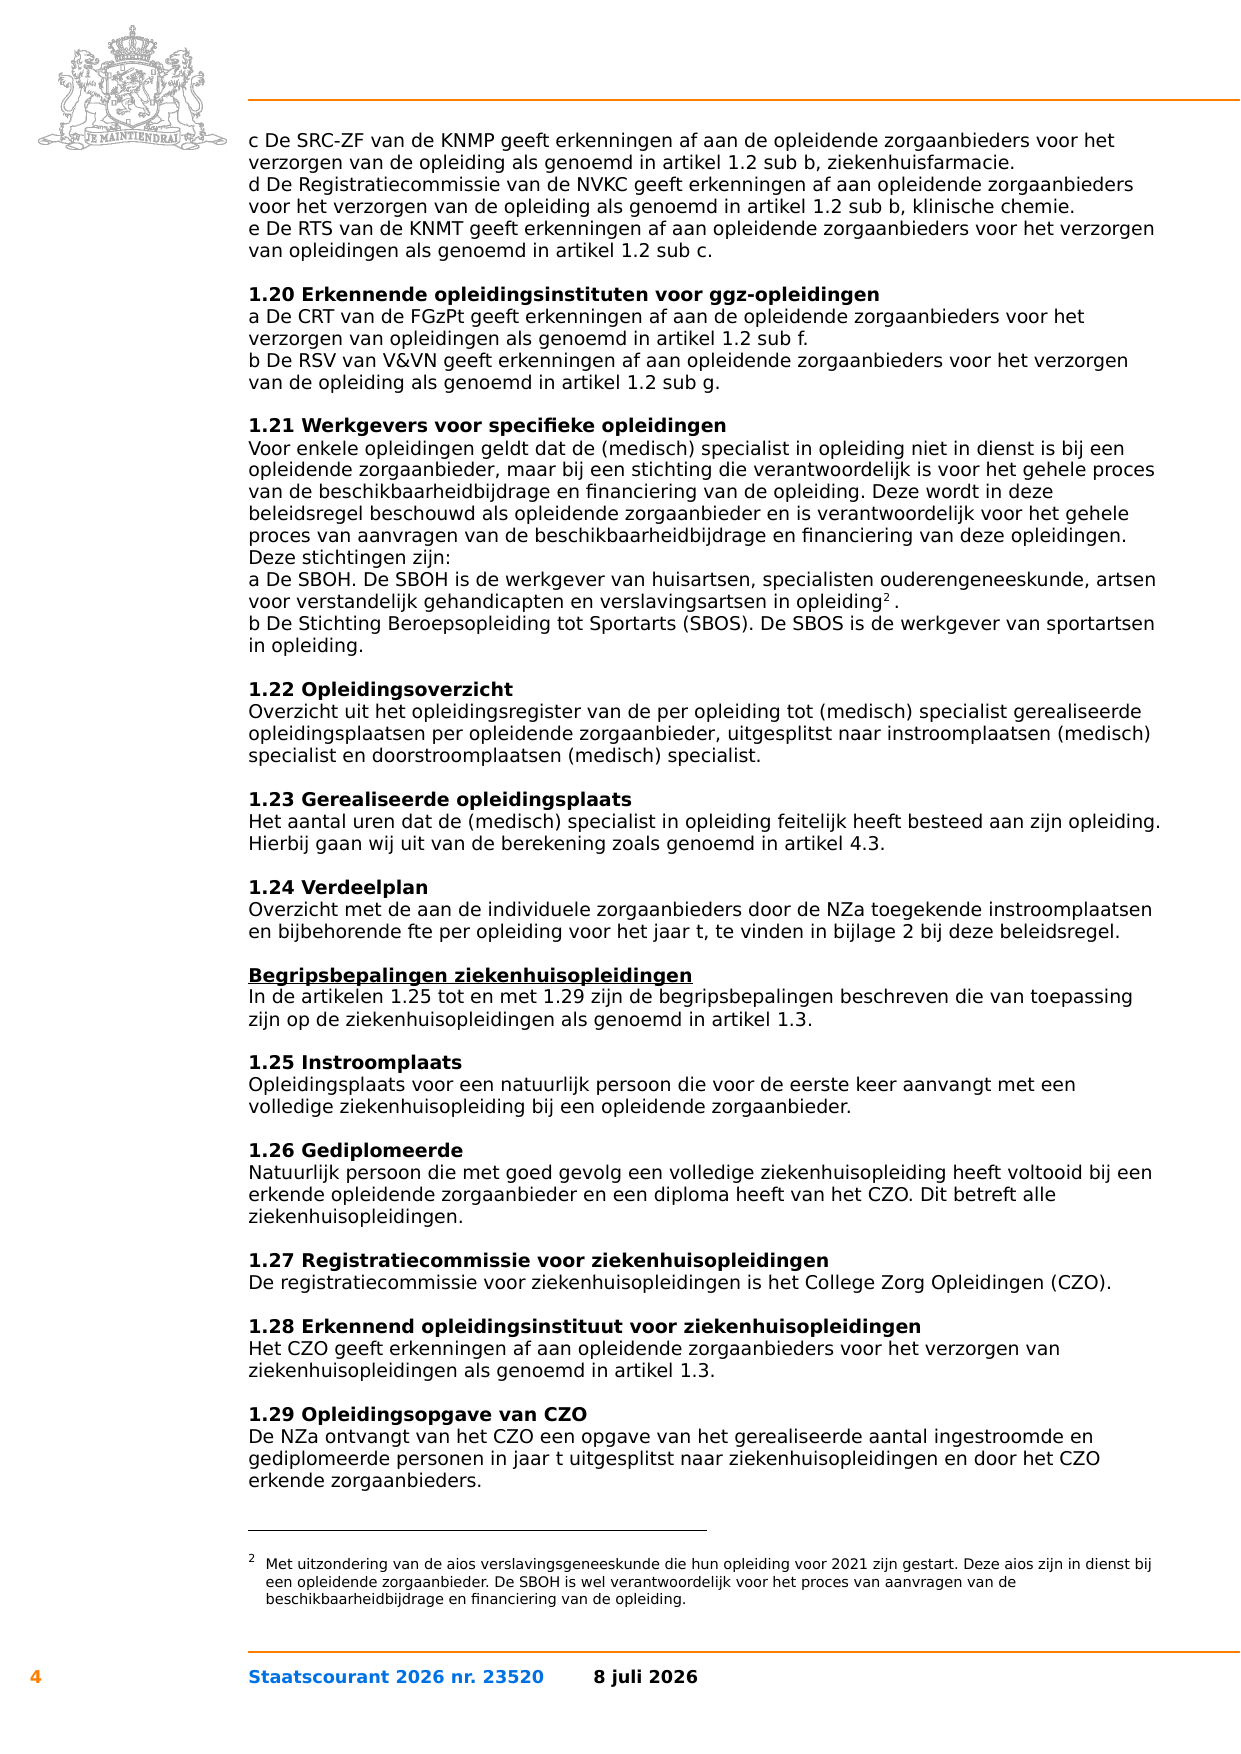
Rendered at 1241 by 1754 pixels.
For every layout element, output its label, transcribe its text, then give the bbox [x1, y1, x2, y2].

text De registratiecommissie voor ziekenhuisopleidingen is het College Zorg Opleidingen (CZO). [248, 1272, 1163, 1294]
text a De SBOH. De SBOH is de werkgever van huisartsen, specialisten ouderengeneeskunde, artsen voor verstandelijk gehandicapten en verslavingsartsen in opleiding. [248, 569, 1163, 613]
text In de artikelen 1.25 tot en met 1.29 zijn de begripsbepalingen beschreven die van toepassing zijn op de ziekenhuisopleidingen als genoemd in artikel 1.3. [248, 986, 1163, 1030]
text Het CZO geeft erkenningen af aan opleidende zorgaanbieders voor het verzorgen van ziekenhuisopleidingen als genoemd in artikel 1.3. [248, 1338, 1163, 1382]
text Overzicht uit het opleidingsregister van de per opleiding tot (medisch) specialist gerealiseerde opleidingsplaatsen per opleidende zorgaanbieder, uitgesplitst naar instroomplaatsen (medisch) specialist en doorstroomplaatsen (medisch) specialist. [248, 701, 1163, 767]
subtitle 1.28 Erkennend opleidingsinstituut voor ziekenhuisopleidingen [248, 1316, 1163, 1338]
text Opleidingsplaats voor een natuurlijk persoon die voor de eerste keer aanvangt met een volledige ziekenhuisopleiding bij een opleidende zorgaanbieder. [248, 1074, 1163, 1118]
text Voor enkele opleidingen geldt dat de (medisch) specialist in opleiding niet in dienst is bij een opleidende zorgaanbieder, maar bij een stichting die verantwoordelijk is voor het gehele proces van de beschikbaarheidbijdrage en financiering van de opleiding. Deze wordt in deze beleidsregel beschouwd als opleidende zorgaanbieder en is verantwoordelijk voor het gehele proces van aanvragen van de beschikbaarheidbijdrage en financiering van deze opleidingen. [248, 437, 1163, 547]
text Natuurlijk persoon die met goed gevolg een volledige ziekenhuisopleiding heeft voltooid bij een erkende opleidende zorgaanbieder en een diploma heeft van het CZO. Dit betreft alle ziekenhuisopleidingen. [248, 1162, 1163, 1228]
text Deze stichtingen zijn: [248, 547, 1163, 569]
subtitle 1.25 Instroomplaats [248, 1052, 1163, 1074]
subtitle 1.21 Werkgevers voor specifieke opleidingen [248, 415, 1163, 437]
text De NZa ontvangt van het CZO een opgave van het gerealiseerde aantal ingestroomde en gediplomeerde personen in jaar t uitgesplitst naar ziekenhuisopleidingen en door het CZO erkende zorgaanbieders. [248, 1426, 1163, 1491]
picture [38, 25, 227, 150]
text c De SRC-ZF van de KNMP geeft erkenningen af aan de opleidende zorgaanbieders voor het verzorgen van de opleiding als genoemd in artikel 1.2 sub b, ziekenhuisfarmacie. [248, 130, 1163, 174]
text b De Stichting Beroepsopleiding tot Sportarts (SBOS). De SBOS is de werkgever van sportartsen in opleiding. [248, 613, 1163, 657]
text d De Registratiecommissie van de NVKC geeft erkenningen af aan opleidende zorgaanbieders voor het verzorgen van de opleiding als genoemd in artikel 1.2 sub b, klinische chemie. [248, 174, 1163, 218]
text Overzicht met de aan de individuele zorgaanbieders door de NZa toegekende instroomplaatsen en bijbehorende fte per opleiding voor het jaar t, te vinden in bijlage 2 bij deze beleidsregel. [248, 899, 1163, 943]
subtitle 1.24 Verdeelplan [248, 877, 1163, 899]
text Het aantal uren dat de (medisch) specialist in opleiding feitelijk heeft besteed aan zijn opleiding. Hierbij gaan wij uit van de berekening zoals genoemd in artikel 4.3. [248, 811, 1163, 855]
subtitle Begripsbepalingen ziekenhuisopleidingen [248, 964, 1163, 986]
text Met uitzondering van de aios verslavingsgeneeskunde die hun opleiding voor 2021 zijn gestart. Deze aios zijn in dienst bij een opleidende zorgaanbieder. De SBOH is wel verantwoordelijk voor het proces van aanvragen van de beschikbaarheidbijdrage en financiering van de opleiding. [248, 1552, 1163, 1608]
subtitle 1.23 Gerealiseerde opleidingsplaats [248, 789, 1163, 811]
text e De RTS van de KNMT geeft erkenningen af aan opleidende zorgaanbieders voor het verzorgen van opleidingen als genoemd in artikel 1.2 sub c. [248, 218, 1163, 262]
subtitle 1.27 Registratiecommissie voor ziekenhuisopleidingen [248, 1250, 1163, 1272]
subtitle 1.26 Gediplomeerde [248, 1140, 1163, 1162]
subtitle 1.22 Opleidingsoverzicht [248, 679, 1163, 701]
subtitle 1.29 Opleidingsopgave van CZO [248, 1403, 1163, 1426]
text b De RSV van V&VN geeft erkenningen af aan opleidende zorgaanbieders voor het verzorgen van de opleiding als genoemd in artikel 1.2 sub g. [248, 349, 1163, 393]
subtitle 1.20 Erkennende opleidingsinstituten voor ggz-opleidingen [248, 284, 1163, 306]
text a De CRT van de FGzPt geeft erkenningen af aan de opleidende zorgaanbieders voor het verzorgen van opleidingen als genoemd in artikel 1.2 sub f. [248, 306, 1163, 349]
